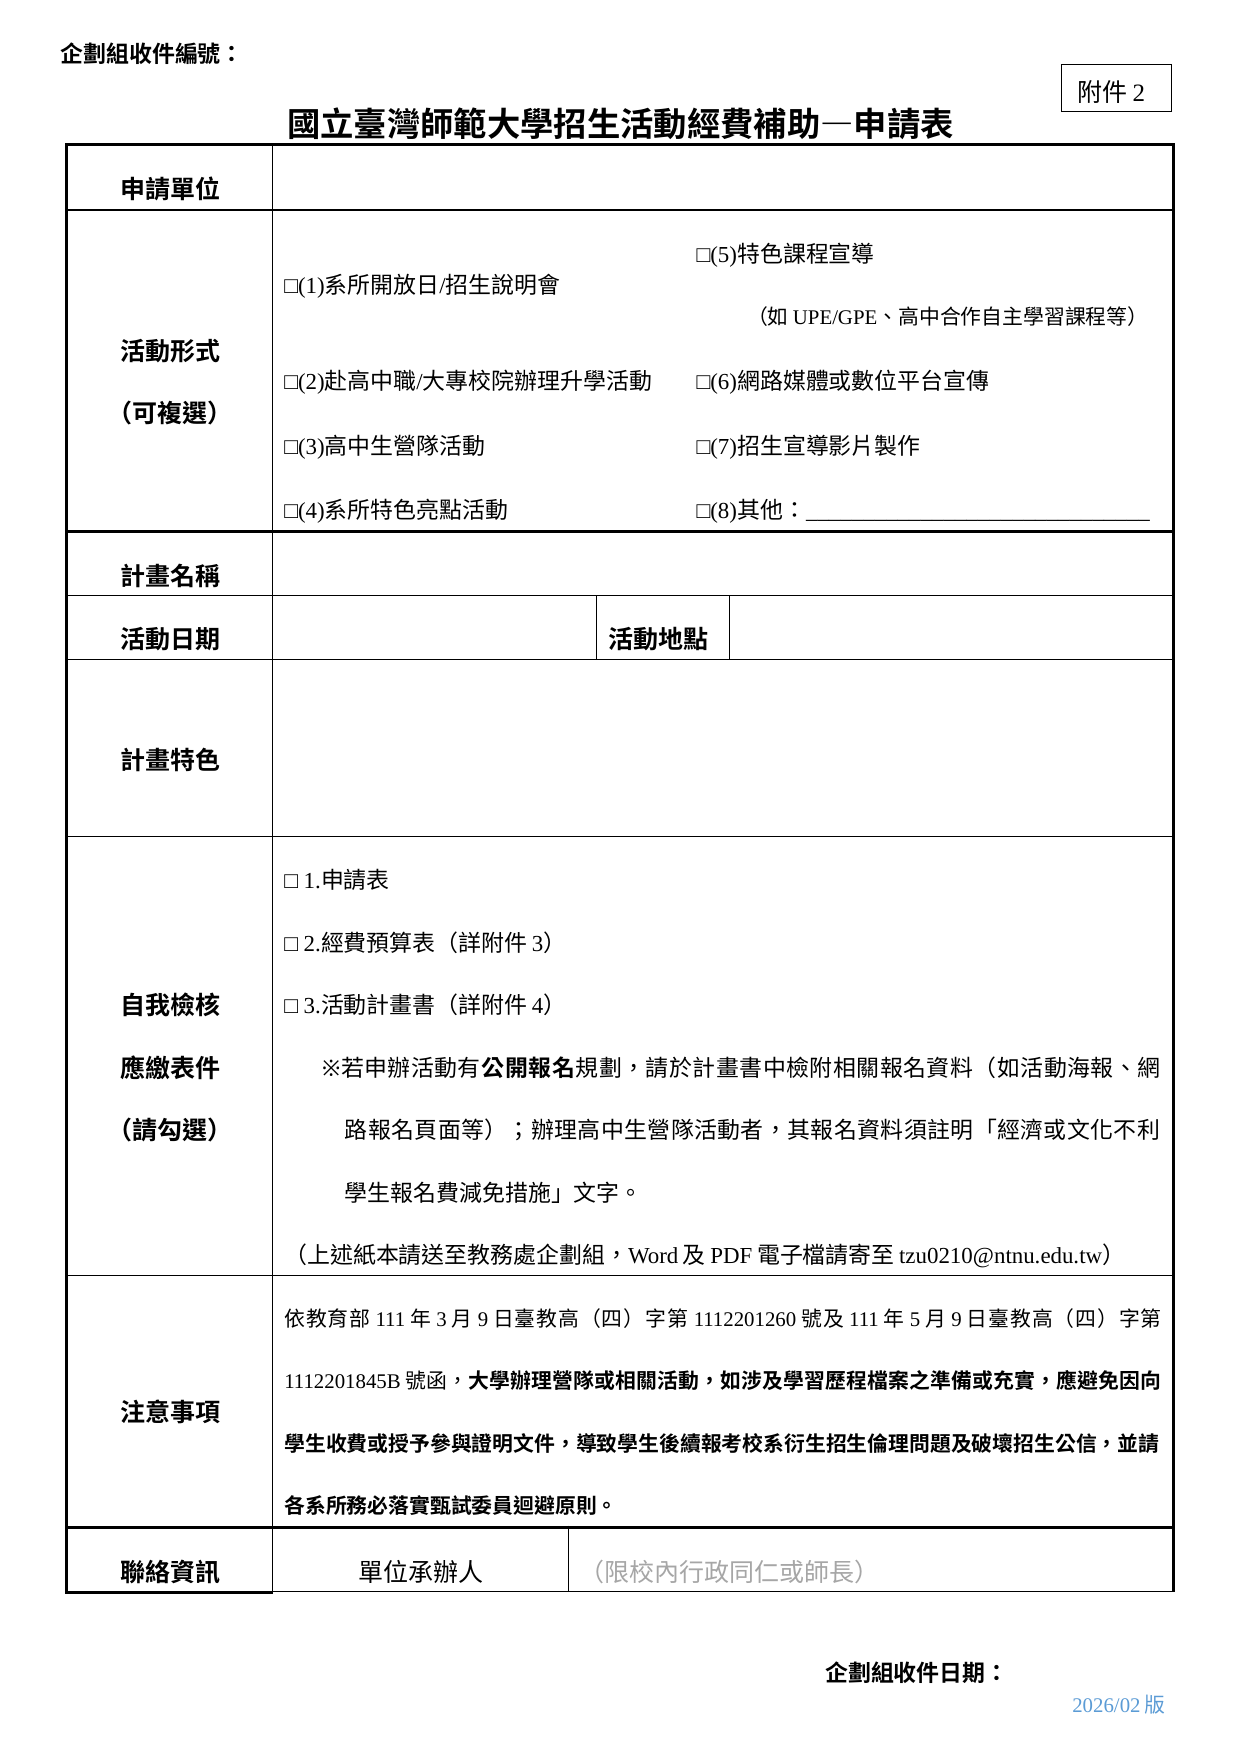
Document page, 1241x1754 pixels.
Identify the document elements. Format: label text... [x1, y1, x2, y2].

table_cell □(6)網路媒體或數位平台宣傳 [685, 336, 1172, 400]
table_cell 活動地點 [597, 596, 729, 659]
table_cell □(4)系所特色亮點活動 [273, 465, 685, 529]
table_cell 聯絡資訊 [68, 1529, 272, 1591]
text 國立臺灣師範大學招生活動經費補助—申請表 [75, 81, 1165, 143]
table_cell [273, 660, 1172, 836]
table_cell 計畫特色 [68, 660, 272, 836]
table_cell 自我檢核 應繳表件 （請勾選） [68, 837, 272, 1274]
table_cell □(1)系所開放日/招生說明會 [273, 211, 685, 336]
table_cell [273, 533, 1172, 595]
table_cell 依教育部111年3月9日臺教高（四）字第1112201260號及111年5月9日臺教高（四）字第1112201845B號函，大學辦理營隊或相關活動，如涉及學習歷程檔案之準備或充實，應避免因向學生收費或授予參與證明文件，導致學生後續報考校系衍生招生倫理問題及破壞招生公信，並請各系所務必落實甄試委員迴避原則。 [273, 1276, 1172, 1526]
table_cell □(7)招生宣導影片製作 [685, 400, 1172, 465]
table_cell 計畫名稱 [68, 533, 272, 595]
table_cell （限校內行政同仁或師長） [569, 1529, 1172, 1591]
table_cell □(3)高中生營隊活動 [273, 400, 685, 465]
table_cell 活動日期 [68, 596, 272, 659]
table_cell 注意事項 [68, 1276, 272, 1526]
table_cell 單位承辦人 [273, 1529, 568, 1591]
table_cell □ 1.申請表 □ 2.經費預算表（詳附件3） □ 3.活動計畫書（詳附件4） ※若申辦活動有公開報名規劃，請於計畫書中檢附相關報名資料（如活動海報、網路報名頁面等）；辦理高中生營隊活動者，其報名資料須註明「經濟或文化不利學生報名費減免措施」文字。 （上述紙本請送至教務處企劃組，Word及PDF電子檔請寄至tzu0210@ntnu.edu.tw） [273, 837, 1172, 1274]
text 附件2 [1077, 73, 1156, 103]
table_cell [273, 596, 596, 659]
table_cell 活動形式 （可複選） [68, 211, 272, 529]
table_cell □(2)赴高中職/大專校院辦理升學活動 [273, 336, 685, 400]
table_header [273, 146, 1172, 209]
table_cell [730, 596, 1172, 659]
table_header 申請單位 [68, 146, 272, 209]
table_cell □(8)其他：______________________________ [685, 465, 1172, 529]
table_cell □(5)特色課程宣導 （如UPE/GPE、高中合作自主學習課程等） [685, 211, 1172, 336]
text 國立臺灣師範大學招生活動經費補助—申請表 [1062, 65, 1171, 111]
